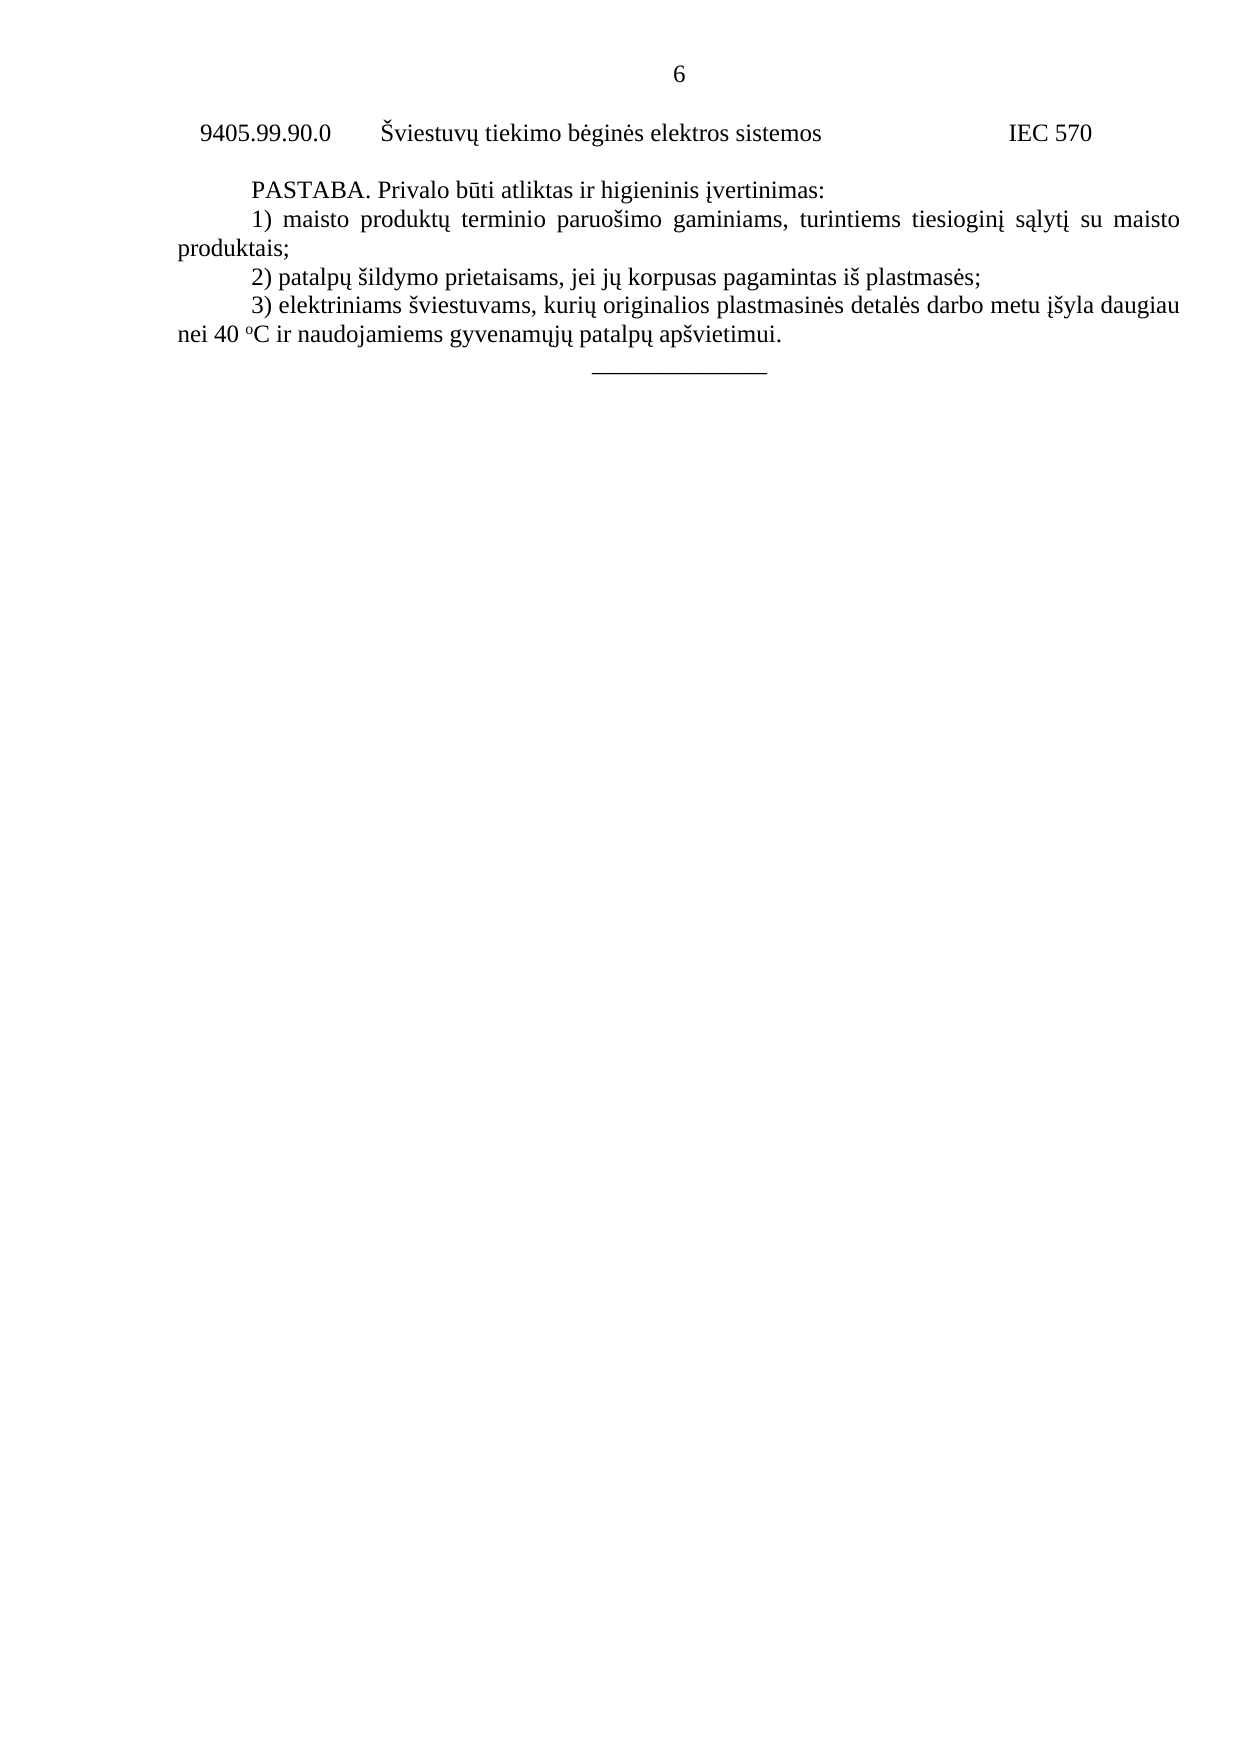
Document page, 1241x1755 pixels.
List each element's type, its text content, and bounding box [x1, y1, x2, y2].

table_cell IEC 570 [997, 118, 1192, 147]
text PASTABA. Privalo būti atliktas ir higieninis įvertinimas: [177, 176, 1181, 204]
table_cell Šviestuvų tiekimo bėginės elektros sistemos [369, 118, 997, 147]
text 2) patalpų šildymo prietaisams, jei jų korpusas pagamintas iš plastmasės; [177, 262, 1181, 291]
table_cell 9405.99.90.0 [189, 118, 369, 147]
text 1) maisto produktų terminio paruošimo gaminiams, turintiems tiesioginį sąlytį su maisto produktais; [177, 204, 1181, 262]
text ______________ [177, 348, 1181, 377]
text 3) elektriniams šviestuvams, kurių originalios plastmasinės detalės darbo metu įšyla daugiau nei 40 oC ir naudojamiems gyvenamųjų patalpų apšvietimui. [177, 291, 1181, 348]
